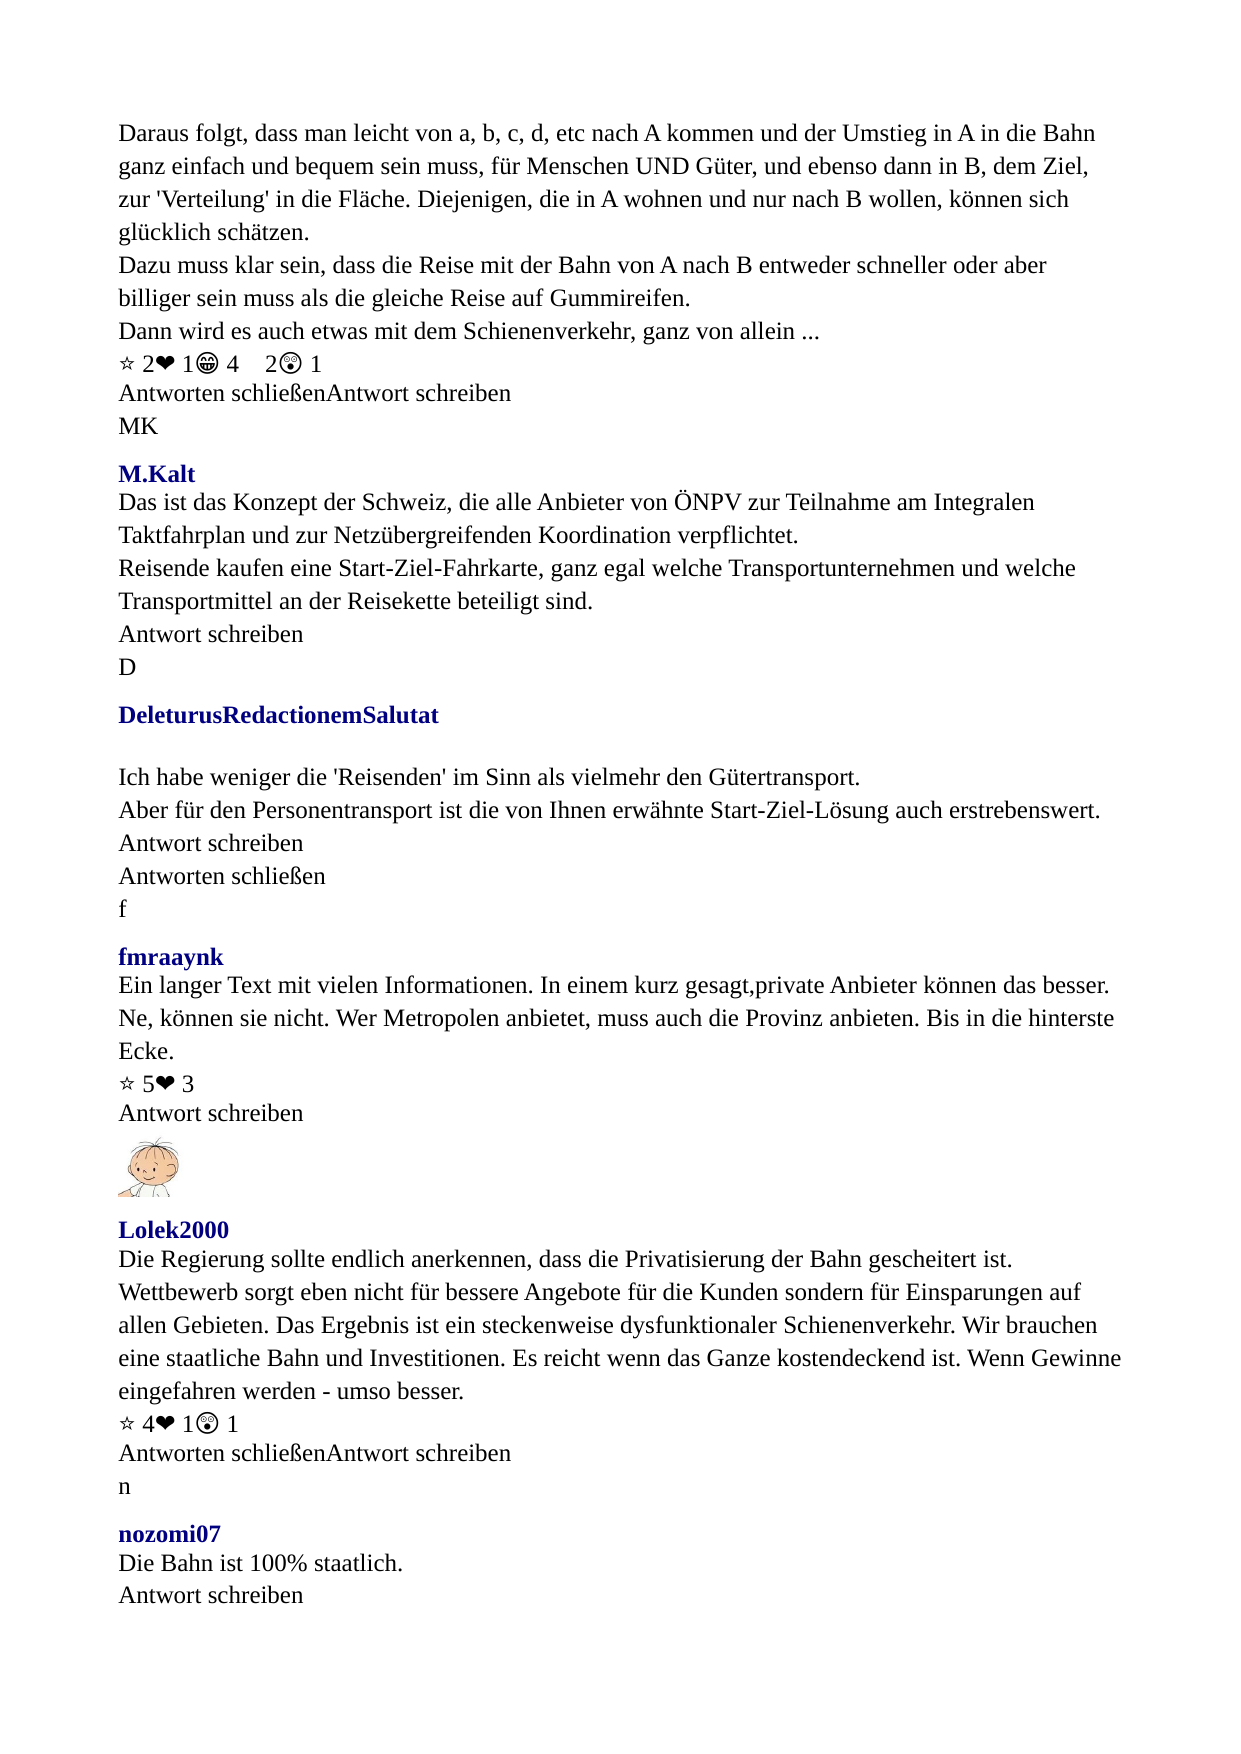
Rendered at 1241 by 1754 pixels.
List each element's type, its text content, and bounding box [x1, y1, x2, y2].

text Antwort schreiben [118, 828, 1122, 857]
text D [118, 652, 1122, 681]
text Dazu muss klar sein, dass die Reise mit der Bahn von A nach B entweder schneller oder aber billiger sein muss als die gleiche Reise auf Gummireifen. [118, 250, 1122, 312]
text n [118, 1471, 1122, 1500]
subtitle fmraaynk [118, 942, 1122, 970]
text Antworten schließen [118, 861, 1122, 890]
text Daraus folgt, dass man leicht von a, b, c, d, etc nach A kommen und der Umstieg in A in die Bahn ganz einfach und bequem sein muss, für Menschen UND Güter, und ebenso dann in B, dem Ziel, zur 'Verteilung' in die Fläche. Diejenigen, die in A wohnen und nur nach B wollen, können sich glücklich schätzen. [118, 118, 1122, 246]
subtitle M.Kalt [118, 459, 1122, 487]
picture [118, 1131, 184, 1197]
text Antworten schließenAntwort schreiben [118, 378, 1122, 407]
text Das ist das Konzept der Schweiz, die alle Anbieter von ÖNPV zur Teilnahme am Integralen Taktfahrplan und zur Netzübergreifenden Koordination verpflichtet. [118, 487, 1122, 549]
text Antwort schreiben [118, 1098, 1122, 1127]
text ⭐️ 4❤️ 1😲 1 [118, 1409, 1122, 1438]
text f [118, 894, 1122, 923]
text Die Regierung sollte endlich anerkennen, dass die Privatisierung der Bahn gescheitert ist. Wettbewerb sorgt eben nicht für bessere Angebote für die Kunden sondern für Einsparungen auf allen Gebieten. Das Ergebnis ist ein steckenweise dysfunktionaler Schienenverkehr. Wir brauchen eine staatliche Bahn und Investitionen. Es reicht wenn das Ganze kostendeckend ist. Wenn Gewinne eingefahren werden - umso besser. [118, 1244, 1122, 1405]
text ⭐️ 2❤️ 1😁 4🤨 2😲 1 [118, 349, 1122, 378]
subtitle DeleturusRedactionemSalutat [118, 700, 1122, 729]
text Antwort schreiben [118, 1581, 1122, 1609]
text Aber für den Personentransport ist die von Ihnen erwähnte Start-Ziel-Lösung auch erstrebenswert. [118, 795, 1122, 824]
text Dann wird es auch etwas mit dem Schienenverkehr, ganz von allein ... [118, 316, 1122, 345]
text Ein langer Text mit vielen Informationen. In einem kurz gesagt,private Anbieter können das besser. Ne, können sie nicht. Wer Metropolen anbietet, muss auch die Provinz anbieten. Bis in die hinterste Ecke. [118, 970, 1122, 1065]
text ⭐️ 5❤️ 3 [118, 1069, 1122, 1098]
text Antwort schreiben [118, 619, 1122, 648]
subtitle nozomi07 [118, 1519, 1122, 1548]
text Die Bahn ist 100% staatlich. [118, 1548, 1122, 1576]
text Reisende kaufen eine Start-Ziel-Fahrkarte, ganz egal welche Transportunternehmen und welche Transportmittel an der Reisekette beteiligt sind. [118, 553, 1122, 615]
text Ich habe weniger die 'Reisenden' im Sinn als vielmehr den Gütertransport. [118, 762, 1122, 791]
text MK [118, 411, 1122, 440]
text Antworten schließenAntwort schreiben [118, 1438, 1122, 1467]
subtitle Lolek2000 [118, 1216, 1122, 1244]
